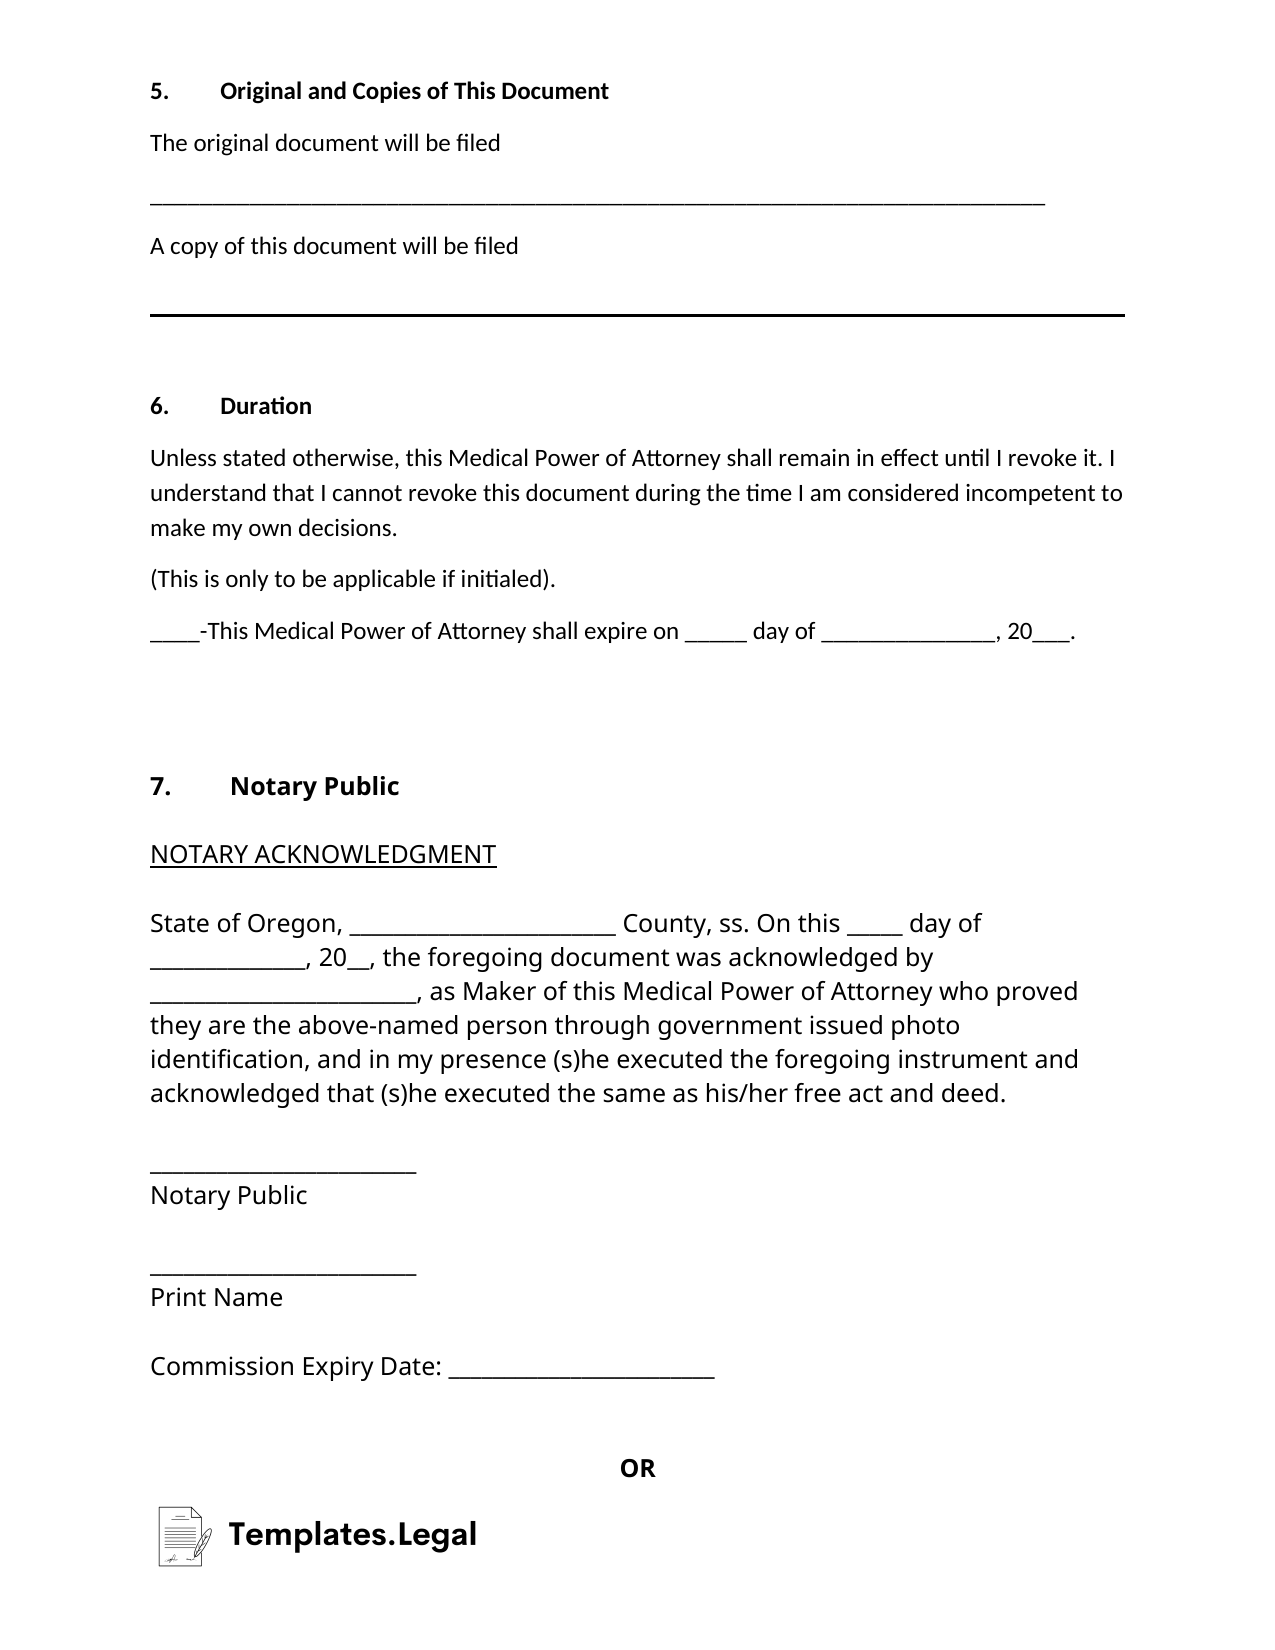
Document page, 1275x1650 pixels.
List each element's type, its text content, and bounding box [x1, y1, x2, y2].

text ________________________________________________________________________ [150, 178, 1125, 209]
text NOTARY ACKNOWLEDGMENT [150, 837, 1125, 871]
text (This is only to be applicable if initialed). [150, 563, 1125, 594]
text ____-This Medical Power of Attorney shall expire on _____ day of ______________, 20___. [150, 615, 1125, 646]
text A copy of this document will be filed [150, 230, 1125, 261]
text Notary Public [150, 1178, 1125, 1212]
text 5. Original and Copies of This Document [150, 75, 1125, 106]
text ________________________ [150, 1144, 1125, 1178]
text Commission Expiry Date: ________________________ [150, 1348, 1125, 1382]
text State of Oregon, ________________________ County, ss. On this _____ day of ______________, 20__, the foregoing document was acknowledged by ________________________, as Maker of this Medical Power of Attorney who proved they are the above-named person through government issued photo identification, and in my presence (s)he executed the foregoing instrument and acknowledged that (s)he executed the same as his/her free act and deed. [150, 905, 1125, 1110]
text Print Name [150, 1280, 1125, 1314]
text 6. Duration [150, 390, 1125, 421]
text ________________________ [150, 1246, 1125, 1280]
text Unless stated otherwise, this Medical Power of Attorney shall remain in effect until I revoke it. I understand that I cannot revoke this document during the time I am considered incompetent to make my own decisions. [150, 442, 1125, 542]
text OR [150, 1450, 1125, 1484]
text The original document will be filed [150, 127, 1125, 157]
text 7. Notary Public [150, 769, 1125, 803]
